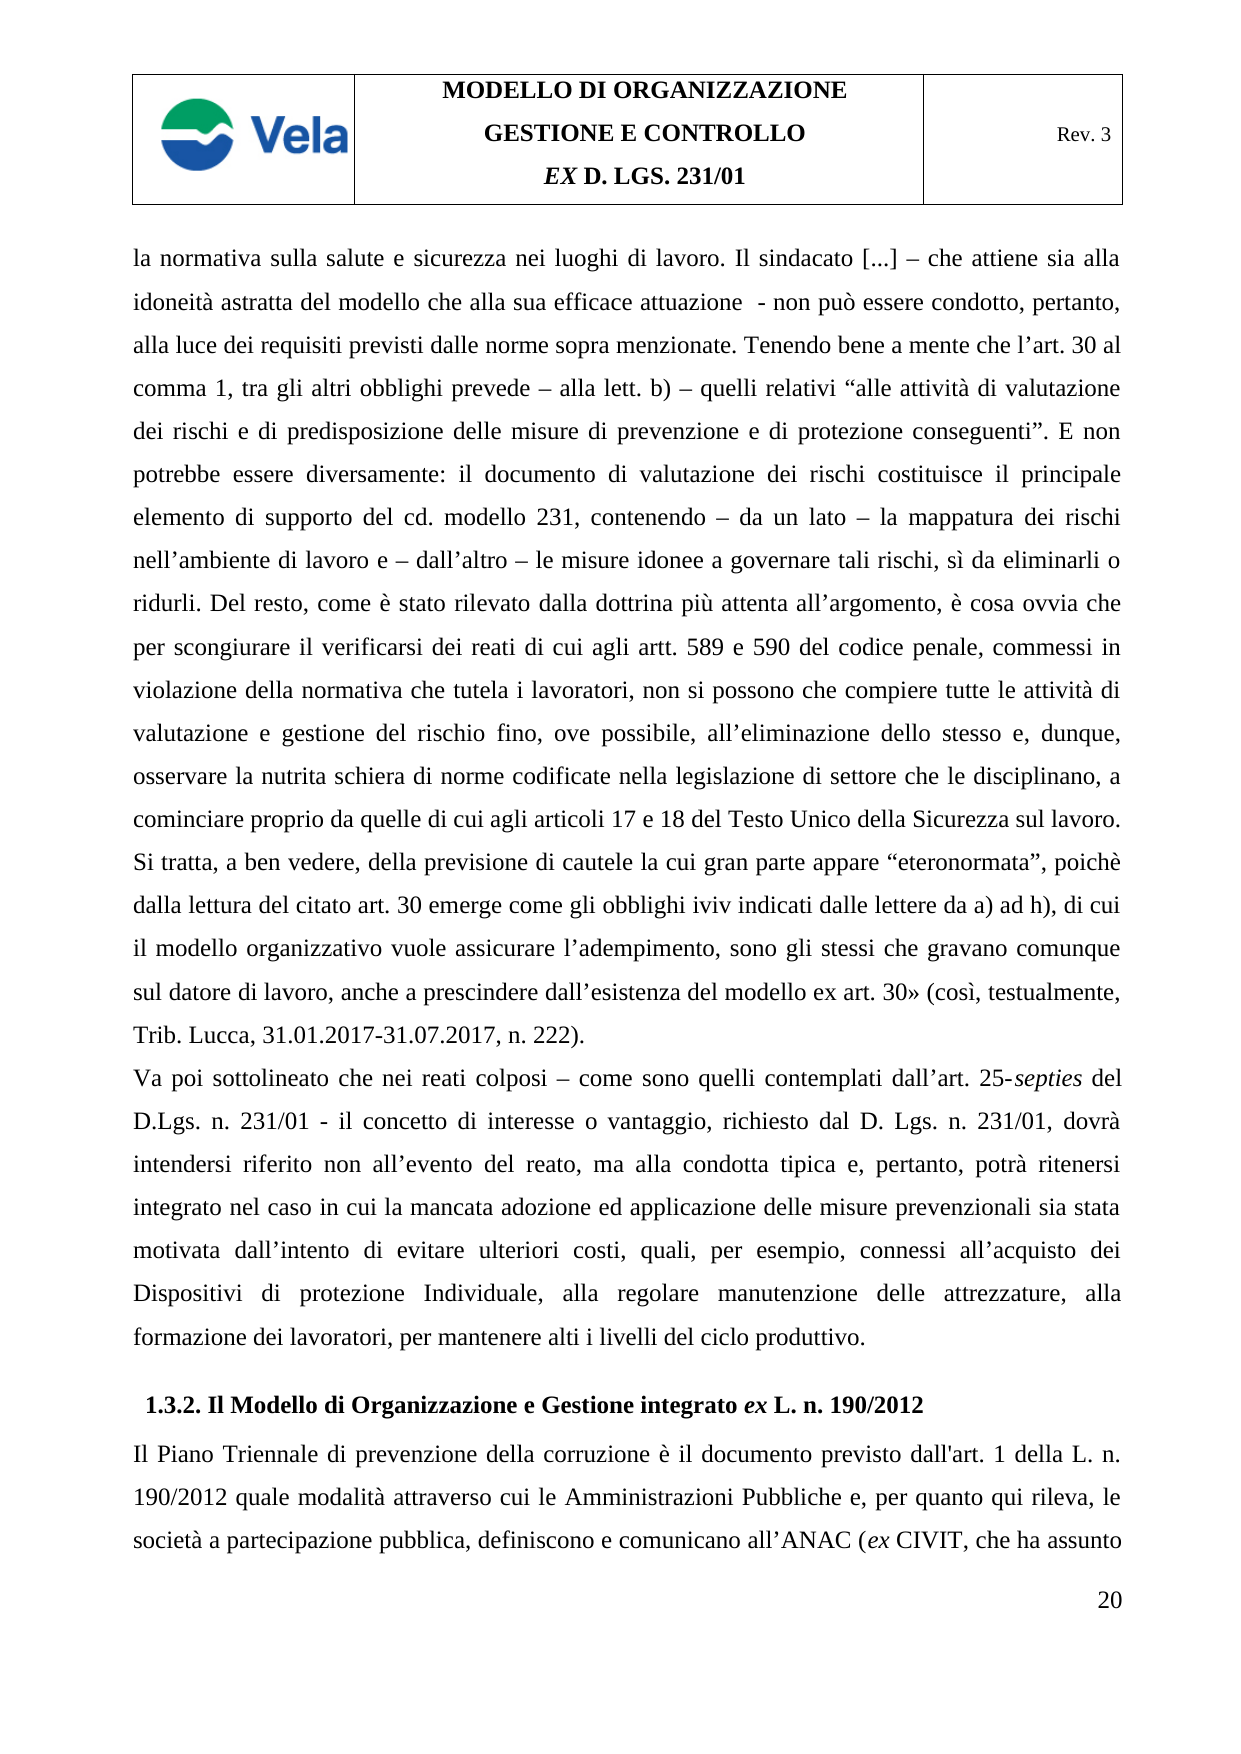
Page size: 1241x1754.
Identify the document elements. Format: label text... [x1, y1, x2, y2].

text Va poi sottolineato che nei reati colposi – come sono quelli contemplati dall’art. 25-septies del D.Lgs. n. 231/01 - il concetto di interesse o vantaggio, richiesto dal D. Lgs. n. 231/01, dovrà intendersi riferito non all’evento del reato, ma alla condotta tipica e, pertanto, potrà ritenersi integrato nel caso in cui la mancata adozione ed applicazione delle misure prevenzionali sia stata motivata dall’intento di evitare ulteriori costi, quali, per esempio, connessi all’acquisto dei Dispositivi di protezione Individuale, alla regolare manutenzione delle attrezzature, alla formazione dei lavoratori, per mantenere alti i livelli del ciclo produttivo. [133, 1063, 1122, 1350]
text la normativa sulla salute e sicurezza nei luoghi di lavoro. Il sindacato [...] – che attiene sia alla idoneità astratta del modello che alla sua efficace attuazione - non può essere condotto, pertanto, alla luce dei requisiti previsti dalle norme sopra menzionate. Tenendo bene a mente che l’art. 30 al comma 1, tra gli altri obblighi prevede – alla lett. b) – quelli relativi “alle attività di valutazione dei rischi e di predisposizione delle misure di prevenzione e di protezione conseguenti”. E non potrebbe essere diversamente: il documento di valutazione dei rischi costituisce il principale elemento di supporto del cd. modello 231, contenendo – da un lato – la mappatura dei rischi nell’ambiente di lavoro e – dall’altro – le misure idonee a governare tali rischi, sì da eliminarli o ridurli. Del resto, come è stato rilevato dalla dottrina più attenta all’argomento, è cosa ovvia che per scongiurare il verificarsi dei reati di cui agli artt. 589 e 590 del codice penale, commessi in violazione della normativa che tutela i lavoratori, non si possono che compiere tutte le attività di valutazione e gestione del rischio fino, ove possibile, all’eliminazione dello stesso e, dunque, osservare la nutrita schiera di norme codificate nella legislazione di settore che le disciplinano, a cominciare proprio da quelle di cui agli articoli 17 e 18 del Testo Unico della Sicurezza sul lavoro. Si tratta, a ben vedere, della previsione di cautele la cui gran parte appare “eteronormata”, poichè dalla lettura del citato art. 30 emerge come gli obblighi iviv indicati dalle lettere da a) ad h), di cui il modello organizzativo vuole assicurare l’adempimento, sono gli stessi che gravano comunque sul datore di lavoro, anche a prescindere dall’esistenza del modello ex art. 30» (così, testualmente, Trib. Lucca, 31.01.2017-31.07.2017, n. 222). [133, 243, 1122, 1048]
subtitle 1.3.2. Il Modello di Organizzazione e Gestione integrato ex L. n. 190/2012 [133, 1390, 1122, 1418]
text Il Piano Triennale di prevenzione della corruzione è il documento previsto dall'art. 1 della L. n. 190/2012 quale modalità attraverso cui le Amministrazioni Pubbliche e, per quanto qui rileva, le società a partecipazione pubblica, definiscono e comunicano all’ANAC (ex CIVIT, che ha assunto [133, 1439, 1122, 1554]
